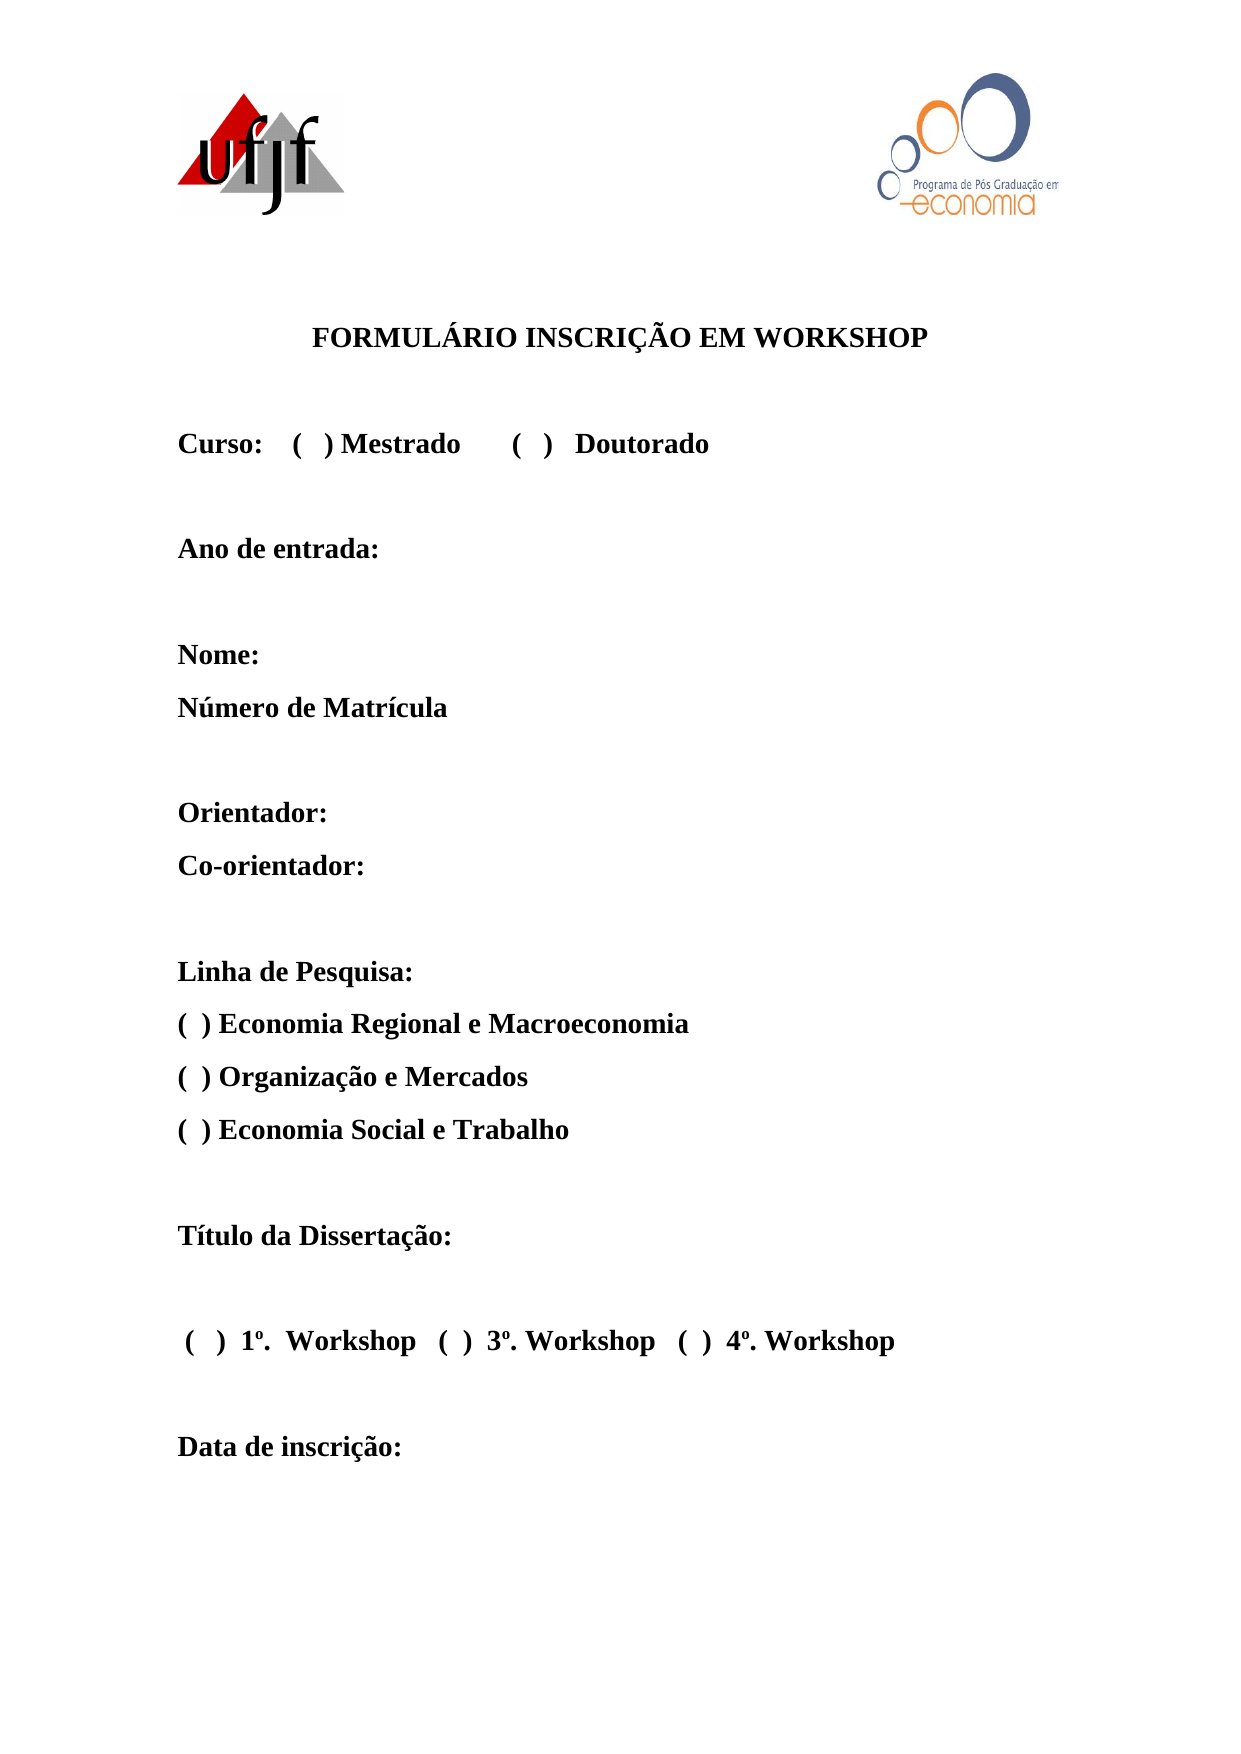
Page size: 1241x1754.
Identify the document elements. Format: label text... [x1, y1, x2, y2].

text ( ) Organização e Mercados [177, 1059, 1063, 1093]
text Linha de Pesquisa: [177, 954, 1063, 987]
picture [877, 73, 1059, 215]
text Título da Dissertação: [177, 1218, 1063, 1251]
text Ano de entrada: [177, 531, 1063, 565]
picture [177, 93, 345, 215]
text Nome: [177, 637, 1063, 671]
text Curso: ( ) Mestrado ( ) Doutorado [177, 426, 1063, 459]
text Número de Matrícula [177, 690, 1063, 723]
text ( ) 1o. Workshop ( ) 3o. Workshop ( ) 4o. Workshop [177, 1323, 1063, 1357]
text Data de inscrição: [177, 1429, 1063, 1463]
text ( ) Economia Social e Trabalho [177, 1112, 1063, 1146]
text ( ) Economia Regional e Macroeconomia [177, 1007, 1063, 1040]
text Co-orientador: [177, 848, 1063, 882]
text Orientador: [177, 795, 1063, 829]
text FORMULÁRIO INSCRIÇÃO EM WORKSHOP [177, 320, 1063, 354]
